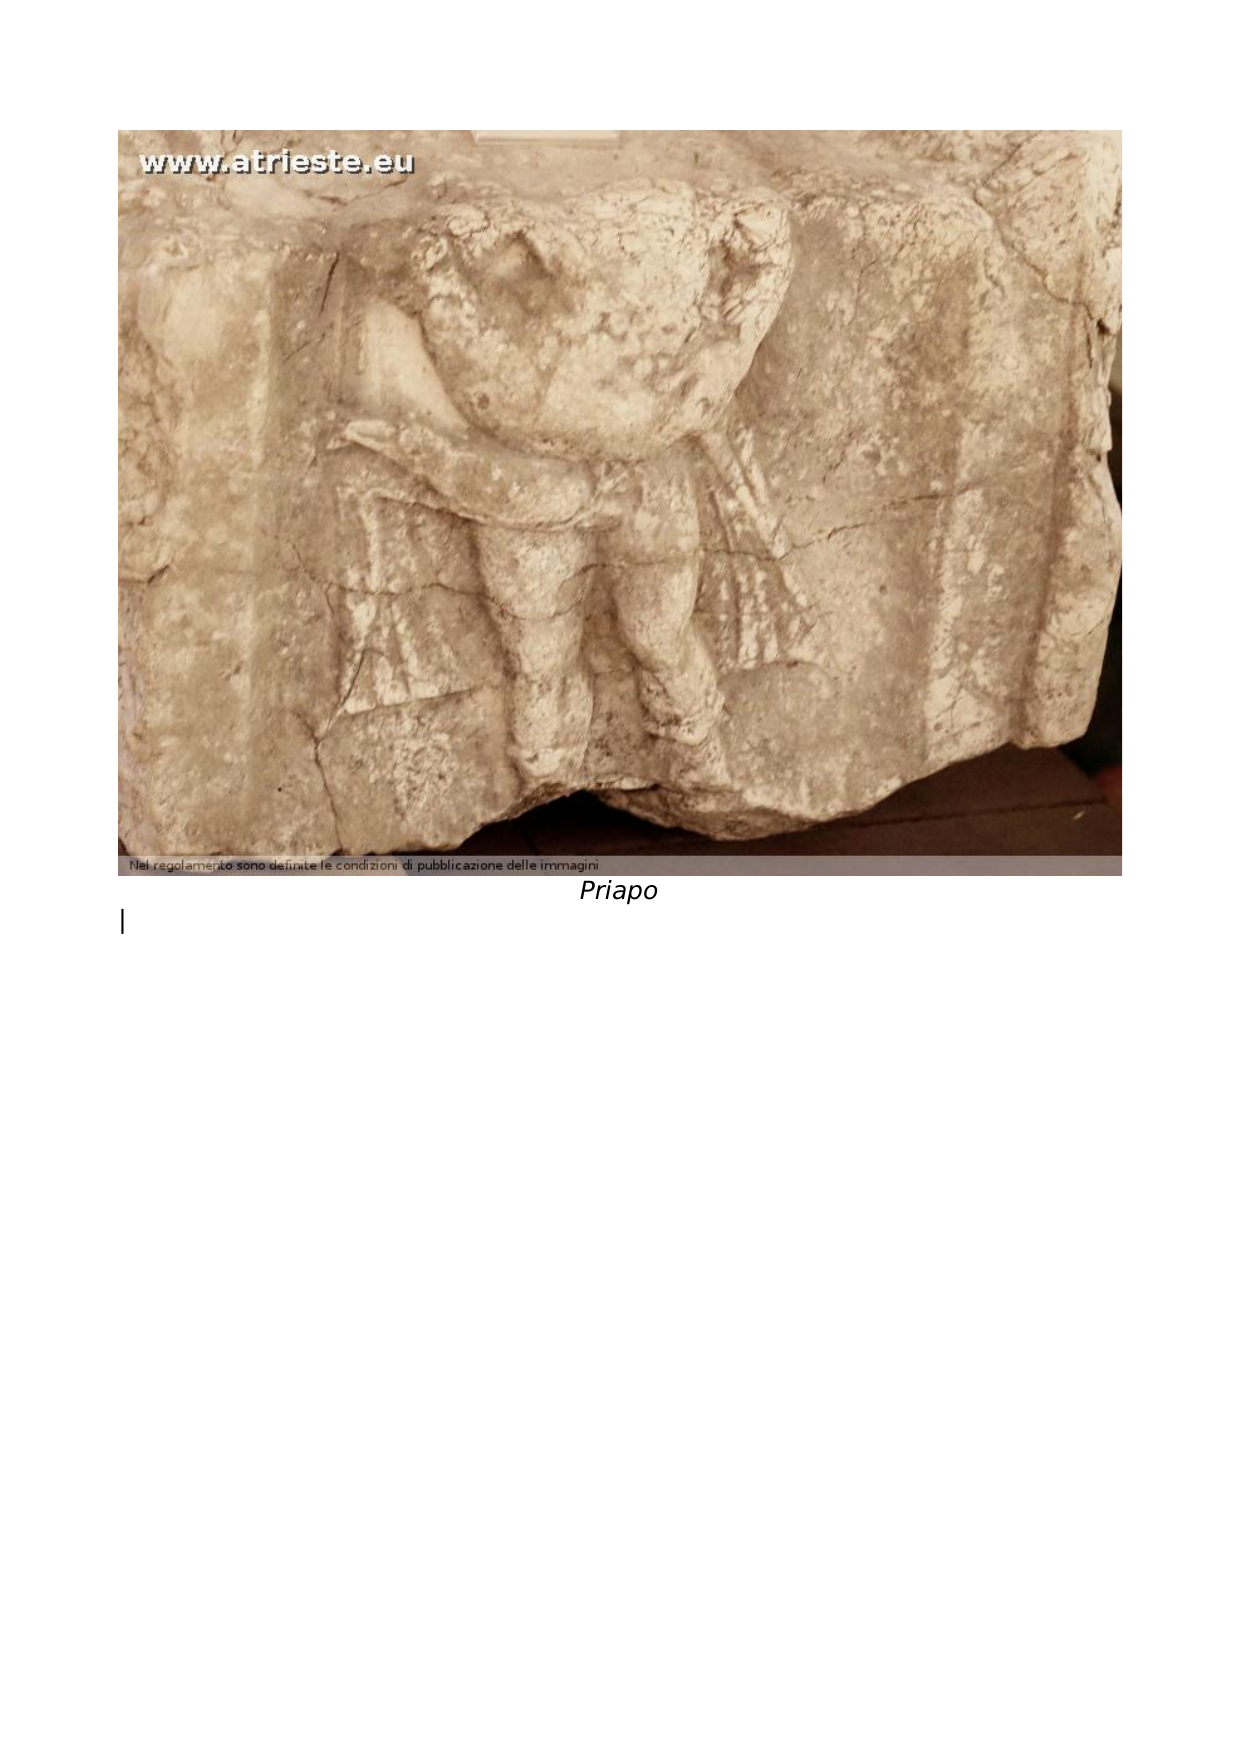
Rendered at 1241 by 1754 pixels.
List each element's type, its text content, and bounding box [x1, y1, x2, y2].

picture [118, 130, 1123, 876]
text Priapo [118, 876, 1122, 905]
text | [118, 118, 1122, 130]
text | [118, 905, 1122, 934]
